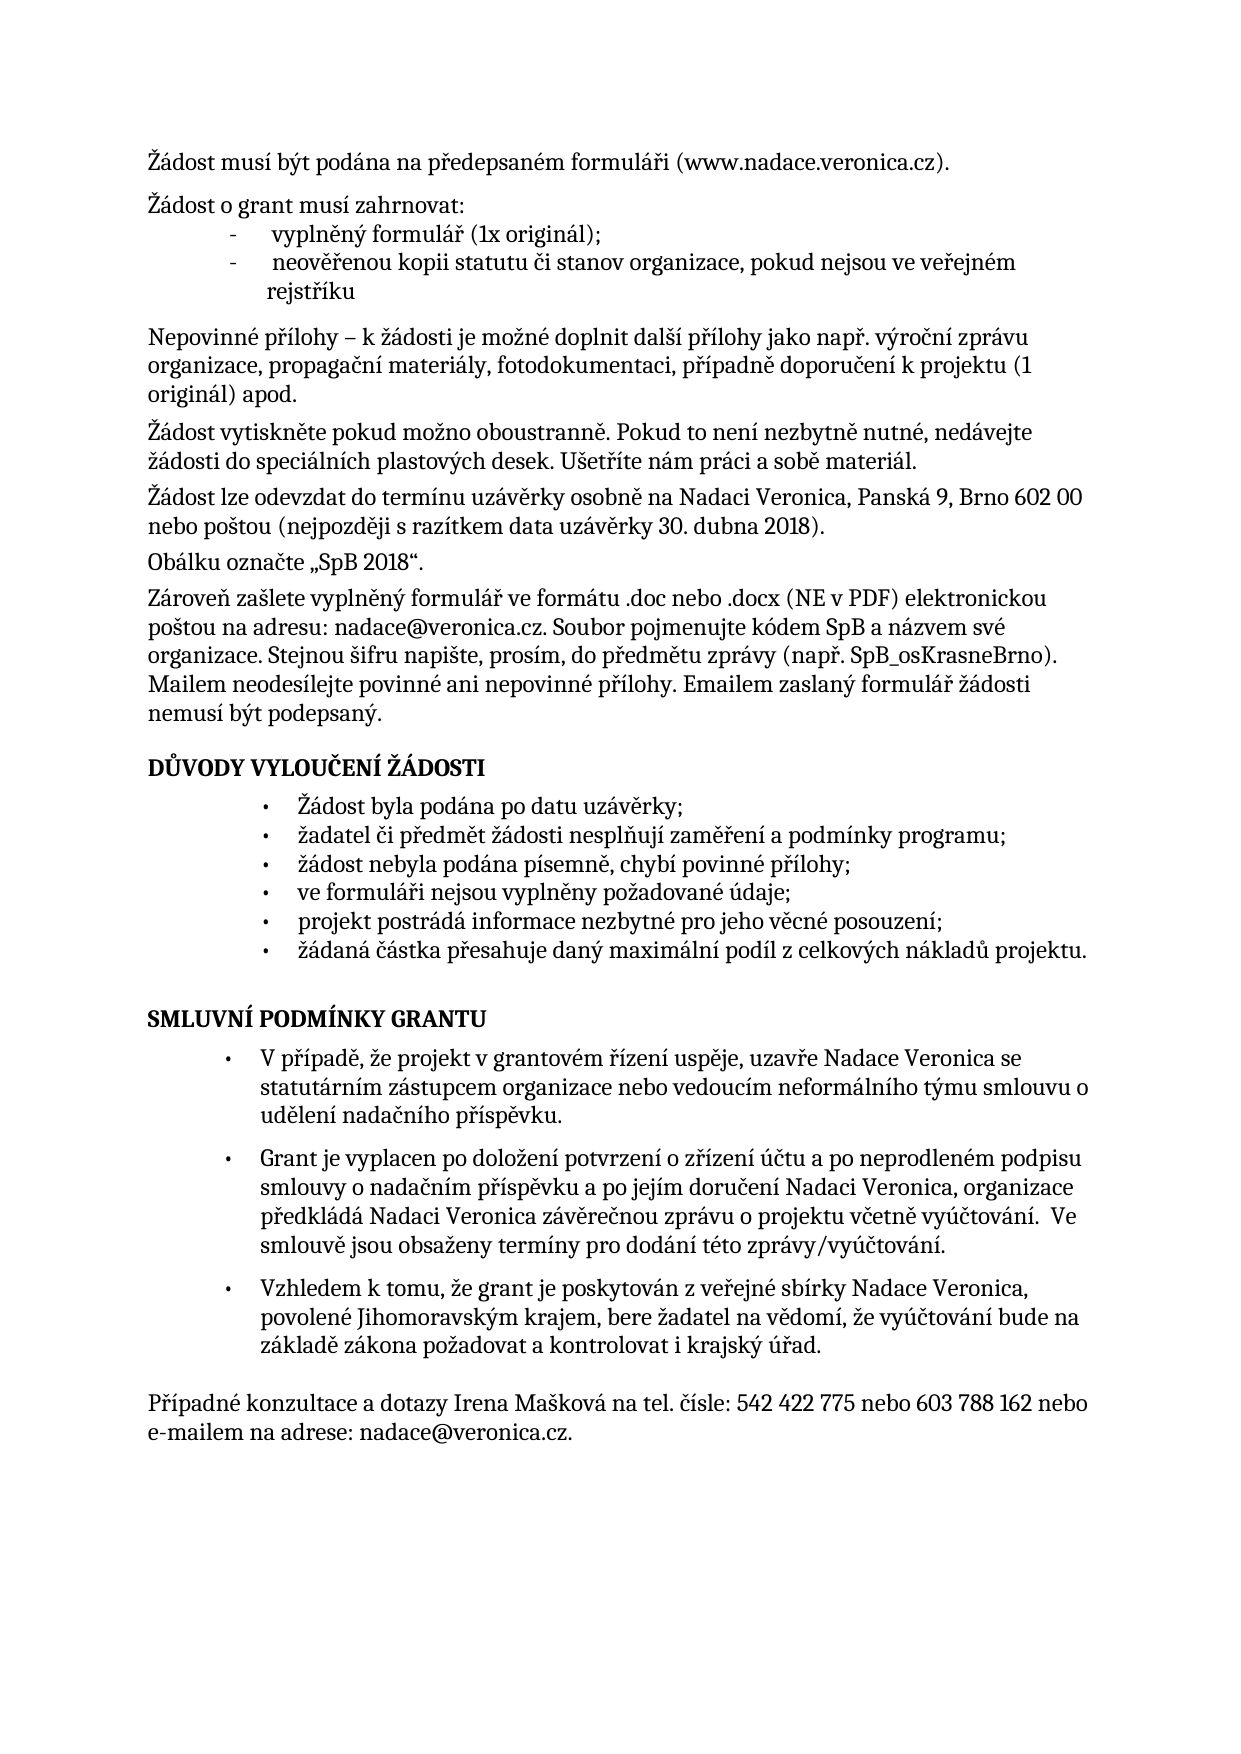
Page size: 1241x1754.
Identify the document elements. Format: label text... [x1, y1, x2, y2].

list žadatel či předmět žádosti nesplňují zaměření a podmínky programu; [260, 821, 1093, 849]
text Obálku označte „SpB 2018“. [148, 548, 1093, 576]
text SMLUVNÍ PODMÍNKY GRANTU [148, 1005, 1093, 1034]
text DŮVODY VYLOUČENÍ ŽÁDOSTI [148, 754, 1093, 782]
list Žádost byla podána po datu uzávěrky; [260, 792, 1093, 821]
list vyplněný formulář (1x originál); [229, 219, 1093, 248]
list ve formuláři nejsou vyplněny požadované údaje; [260, 878, 1093, 907]
text Žádost vytiskněte pokud možno oboustranně. Pokud to není nezbytně nutné, nedávejte žádosti do speciálních plastových desek. Ušetříte nám práci a sobě materiál. [148, 418, 1093, 476]
text Zároveň zašlete vyplněný formulář ve formátu .doc nebo .docx (NE v PDF) elektronickou poštou na adresu: nadace@veronica.cz. Soubor pojmenujte kódem SpB a názvem své organizace. Stejnou šifru napište, prosím, do předmětu zprávy (např. SpB_osKrasneBrno). Mailem neodesílejte povinné ani nepovinné přílohy. Emailem zaslaný formulář žádosti nemusí být podepsaný. [148, 584, 1093, 727]
list Grant je vyplacen po doložení potvrzení o zřízení účtu a po neprodleném podpisu smlouvy o nadačním příspěvku a po jejím doručení Nadaci Veronica, organizace předkládá Nadaci Veronica závěrečnou zprávu o projektu včetně vyúčtování. Ve smlouvě jsou obsaženy termíny pro dodání této zprávy/vyúčtování. [223, 1144, 1093, 1259]
text Případné konzultace a dotazy Irena Mašková na tel. čísle: 542 422 775 nebo 603 788 162 nebo e-mailem na adrese: nadace@veronica.cz. [148, 1360, 1093, 1446]
text Žádost musí být podána na předepsaném formuláři (www.nadace.veronica.cz). [148, 148, 1093, 176]
text Žádost lze odevzdat do termínu uzávěrky osobně na Nadaci Veronica, Panská 9, Brno 602 00 nebo poštou (nejpozději s razítkem data uzávěrky 30. dubna 2018). [148, 483, 1093, 541]
list Vzhledem k tomu, že grant je poskytován z veřejné sbírky Nadace Veronica, povolené Jihomoravským krajem, bere žadatel na vědomí, že vyúčtování bude na základě zákona požadovat a kontrolovat i krajský úřad. [223, 1274, 1093, 1360]
text Žádost o grant musí zahrnovat: [148, 191, 1093, 219]
list projekt postrádá informace nezbytné pro jeho věcné posouzení; [260, 907, 1093, 936]
list V případě, že projekt v grantovém řízení uspěje, uzavře Nadace Veronica se statutárním zástupcem organizace nebo vedoucím neformálního týmu smlouvu o udělení nadačního příspěvku. [223, 1044, 1093, 1130]
text Nepovinné přílohy – k žádosti je možné doplnit další přílohy jako např. výroční zprávu organizace, propagační materiály, fotodokumentaci, případně doporučení k projektu (1 originál) apod. [148, 322, 1093, 409]
list žádost nebyla podána písemně, chybí povinné přílohy; [260, 849, 1093, 878]
list neověřenou kopii statutu či stanov organizace, pokud nejsou ve veřejném rejstříku [229, 248, 1093, 306]
list žádaná částka přesahuje daný maximální podíl z celkových nákladů projektu. [260, 936, 1093, 964]
